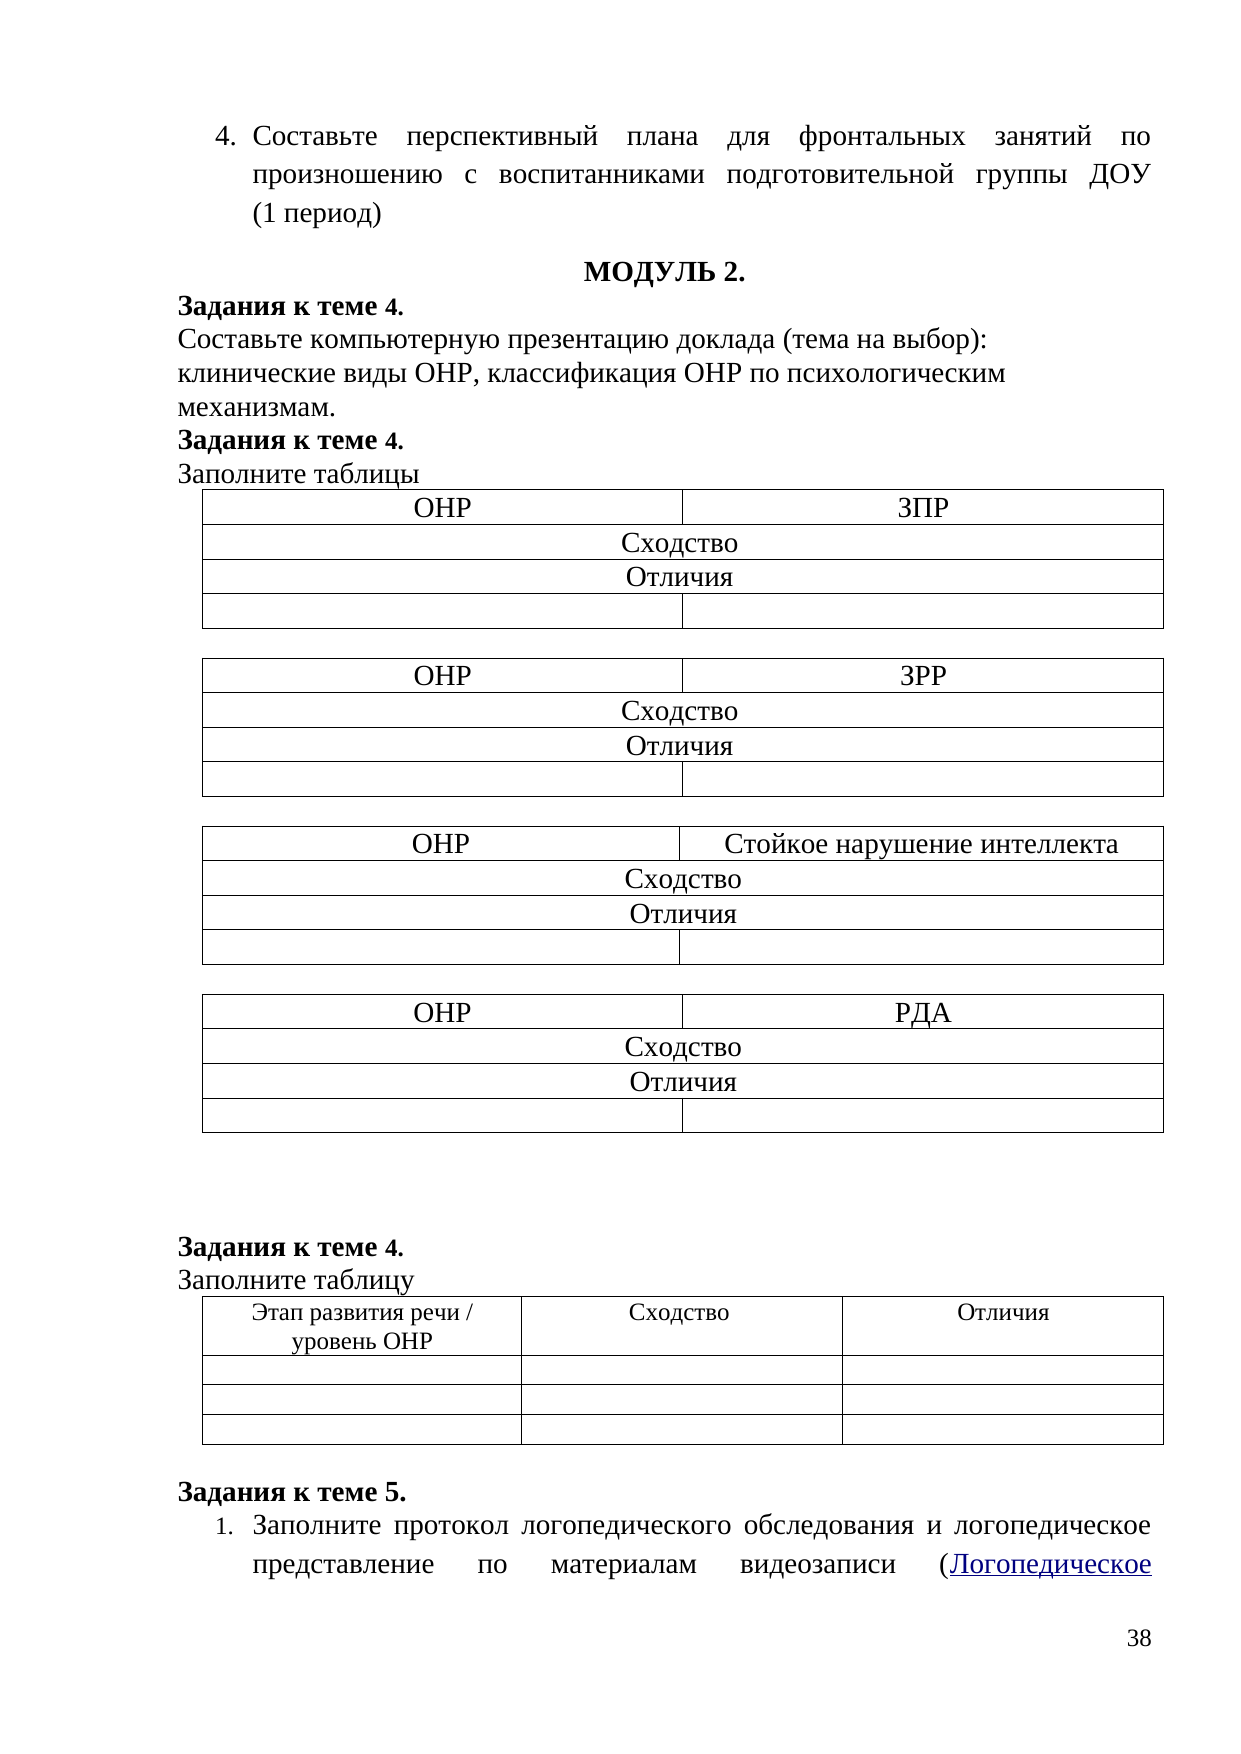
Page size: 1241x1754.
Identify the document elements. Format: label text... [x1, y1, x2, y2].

table_cell [680, 930, 1163, 964]
table_cell Отличия [203, 1064, 1163, 1097]
table_cell [203, 1415, 521, 1444]
table_header ОНР [203, 659, 682, 692]
table_header ЗРР [683, 659, 1163, 692]
table_cell [203, 930, 679, 964]
table_header Этап развития речи / уровень ОНР [203, 1297, 521, 1354]
table_header ЗПР [683, 490, 1163, 524]
table_header Стойкое нарушение интеллекта [680, 827, 1163, 860]
table_header РДА [683, 995, 1163, 1028]
text Заполните таблицы [177, 456, 1152, 489]
table_cell Сходство [203, 693, 1163, 727]
table_header ОНР [203, 995, 682, 1028]
text Заполните таблицу [177, 1262, 1152, 1296]
table_cell [203, 762, 682, 796]
table_cell Сходство [203, 1029, 1163, 1063]
text Задания к теме 4. [177, 422, 1152, 456]
table_cell [203, 1099, 682, 1132]
table_cell [203, 1356, 521, 1384]
table_cell Отличия [203, 560, 1163, 593]
list Составьте перспективный плана для фронтальных занятий по произношению с воспитанниками подготовительной группы ДОУ (1 период) [215, 118, 1152, 229]
table_cell Отличия [203, 896, 1163, 929]
table_cell [843, 1356, 1163, 1384]
list Заполните протокол логопедического обследования и логопедическое представление по материалам видеозаписи (Логопедическое [215, 1507, 1152, 1579]
text МОДУЛЬ 2. [177, 254, 1152, 288]
table_header Сходство [522, 1297, 842, 1354]
table_cell Отличия [203, 728, 1163, 761]
table_cell [203, 594, 682, 628]
table_header Отличия [843, 1297, 1163, 1354]
table_cell [843, 1385, 1163, 1414]
table_cell [683, 594, 1163, 628]
table_header ОНР [203, 827, 679, 860]
text Задания к теме 4. [177, 288, 1152, 322]
table_cell [683, 1099, 1163, 1132]
table_cell [683, 762, 1163, 796]
table_cell Сходство [203, 525, 1163, 558]
text Составьте компьютерную презентацию доклада (тема на выбор): клинические виды ОНР, классификация ОНР по психологическим механизмам. [177, 322, 1152, 422]
table_cell [522, 1385, 842, 1414]
text Задания к теме 5. [177, 1474, 1152, 1507]
table_cell [203, 1385, 521, 1414]
table_cell [522, 1415, 842, 1444]
table_cell [522, 1356, 842, 1384]
table_cell Сходство [203, 861, 1163, 895]
table_header ОНР [203, 490, 682, 524]
table_cell [843, 1415, 1163, 1444]
text Задания к теме 4. [177, 1229, 1152, 1262]
